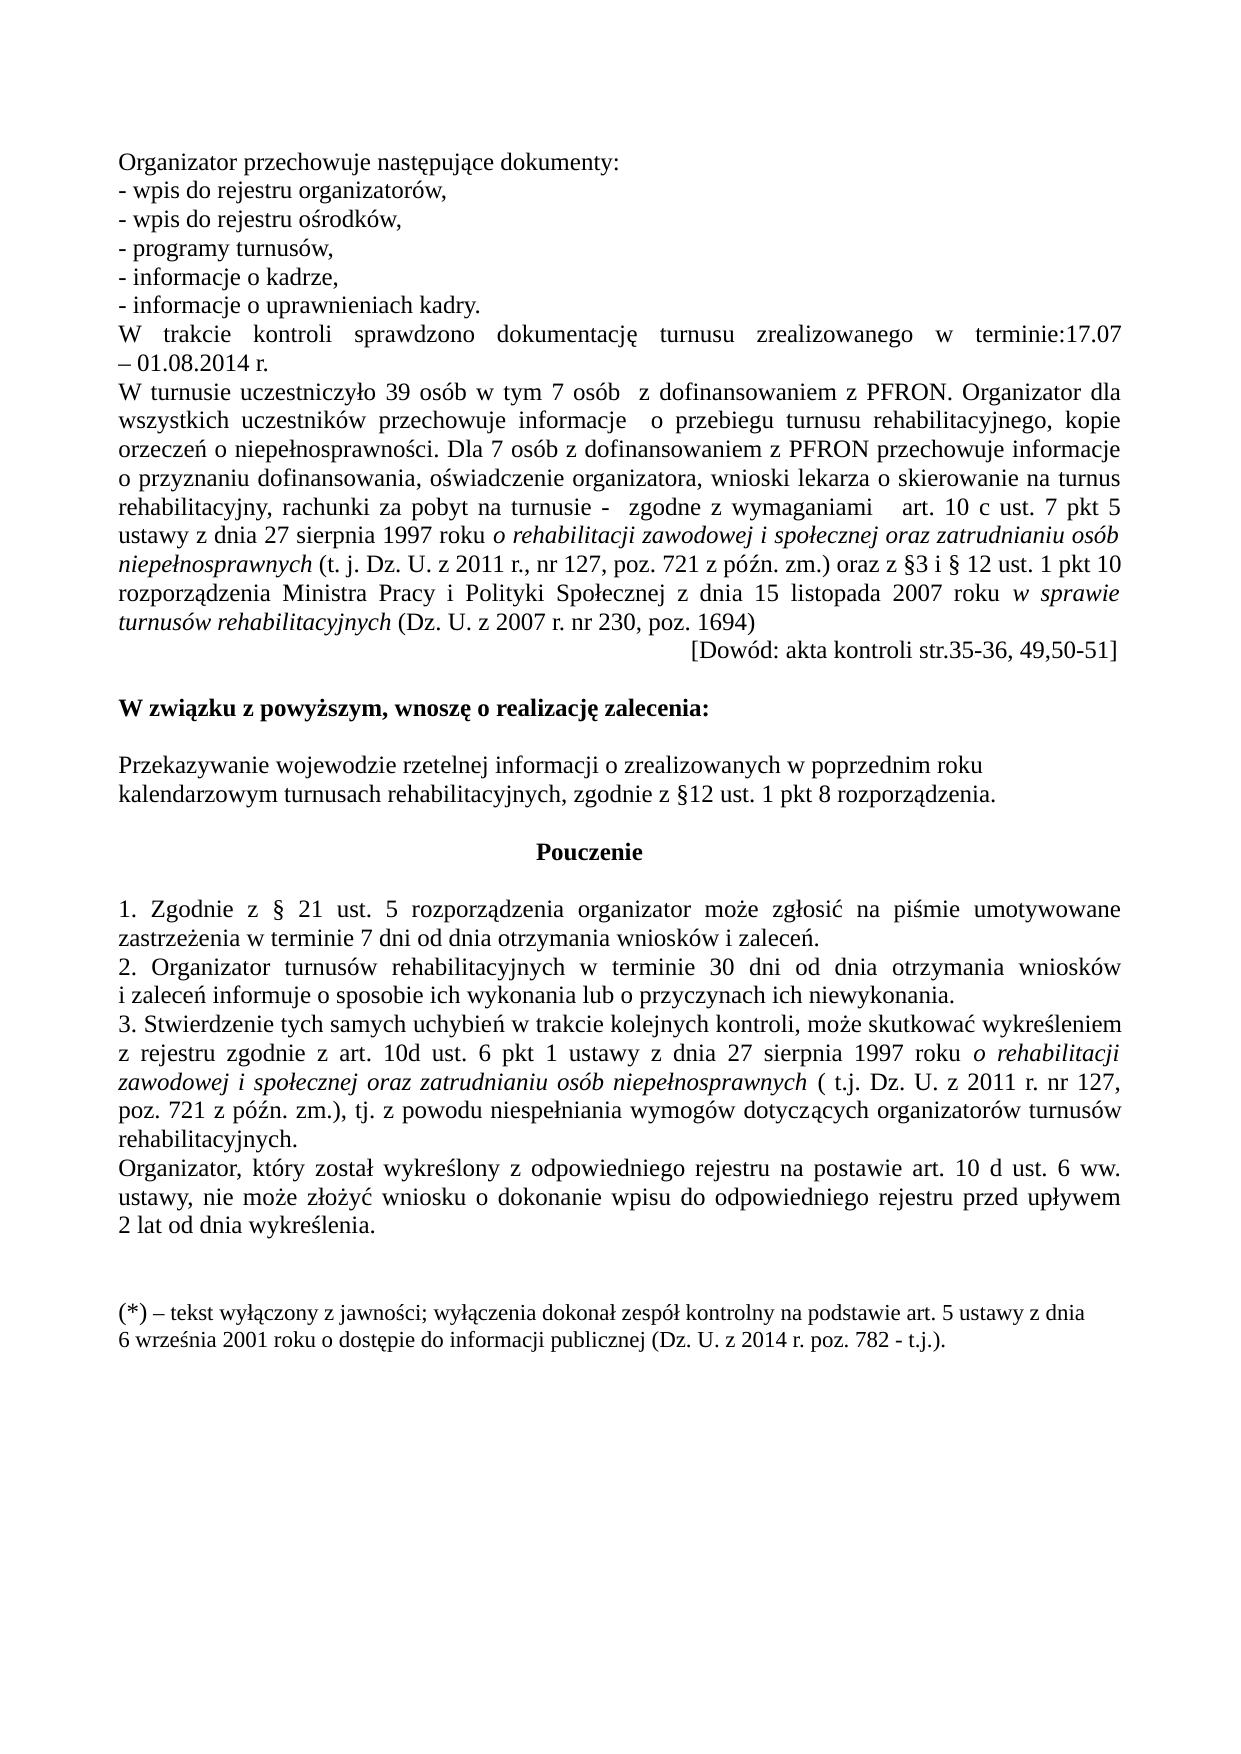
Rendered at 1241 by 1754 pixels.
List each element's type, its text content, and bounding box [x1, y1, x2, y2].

text - informacje o kadrze, [118, 262, 1122, 291]
text - wpis do rejestru ośrodków, [118, 204, 1122, 233]
text kalendarzowym turnusach rehabilitacyjnych, zgodnie z §12 ust. 1 pkt 8 rozporządzenia. [118, 779, 1122, 837]
text 1. Zgodnie z § 21 ust. 5 rozporządzenia organizator może zgłosić na piśmie umotywowane zastrzeżenia w terminie 7 dni od dnia otrzymania wniosków i zaleceń. [118, 894, 1122, 952]
text [Dowód: akta kontroli str.35-36, 49,50-51] [118, 636, 1122, 664]
text Organizator, który został wykreślony z odpowiedniego rejestru na postawie art. 10 d ust. 6 ww. ustawy, nie może złożyć wniosku o dokonanie wpisu do odpowiedniego rejestru przed upływem 2 lat od dnia wykreślenia. [118, 1153, 1122, 1239]
text Organizator przechowuje następujące dokumenty: [118, 147, 1122, 176]
text 3. Stwierdzenie tych samych uchybień w trakcie kolejnych kontroli, może skutkować wykreśleniem z rejestru zgodnie z art. 10d ust. 6 pkt 1 ustawy z dnia 27 sierpnia 1997 roku o rehabilitacji zawodowej i społecznej oraz zatrudnianiu osób niepełnosprawnych ( t.j. Dz. U. z 2011 r. nr 127, poz. 721 z późn. zm.), tj. z powodu niespełniania wymogów dotyczących organizatorów turnusów rehabilitacyjnych. [118, 1009, 1122, 1153]
text Pouczenie [118, 837, 1122, 866]
text - programy turnusów, [118, 233, 1122, 262]
text 2. Organizator turnusów rehabilitacyjnych w terminie 30 dni od dnia otrzymania wniosków i zaleceń informuje o sposobie ich wykonania lub o przyczynach ich niewykonania. [118, 952, 1122, 1009]
text W turnusie uczestniczyło 39 osób w tym 7 osób z dofinansowaniem z PFRON. Organizator dla wszystkich uczestników przechowuje informacje o przebiegu turnusu rehabilitacyjnego, kopie orzeczeń o niepełnosprawności. Dla 7 osób z dofinansowaniem z PFRON przechowuje informacje o przyznaniu dofinansowania, oświadczenie organizatora, wnioski lekarza o skierowanie na turnus rehabilitacyjny, rachunki za pobyt na turnusie - zgodne z wymaganiami art. 10 c ust. 7 pkt 5 ustawy z dnia 27 sierpnia 1997 roku o rehabilitacji zawodowej i społecznej oraz zatrudnianiu osób niepełnosprawnych (t. j. Dz. U. z 2011 r., nr 127, poz. 721 z późn. zm.) oraz z §3 i § 12 ust. 1 pkt 10 rozporządzenia Ministra Pracy i Polityki Społecznej z dnia 15 listopada 2007 roku w sprawie turnusów rehabilitacyjnych (Dz. U. z 2007 r. nr 230, poz. 1694) [118, 377, 1122, 636]
text - wpis do rejestru organizatorów, [118, 176, 1122, 204]
text - informacje o uprawnieniach kadry. [118, 291, 1122, 319]
text (*) – tekst wyłączony z jawności; wyłączenia dokonał zespół kontrolny na podstawie art. 5 ustawy z dnia 6 września 2001 roku o dostępie do informacji publicznej (Dz. U. z 2014 r. poz. 782 - t.j.). [118, 1297, 1122, 1352]
text Przekazywanie wojewodzie rzetelnej informacji o zrealizowanych w poprzednim roku [118, 751, 1122, 779]
text W związku z powyższym, wnoszę o realizację zalecenia: [118, 693, 1122, 722]
text W trakcie kontroli sprawdzono dokumentację turnusu zrealizowanego w terminie:17.07 – 01.08.2014 r. [118, 319, 1122, 377]
